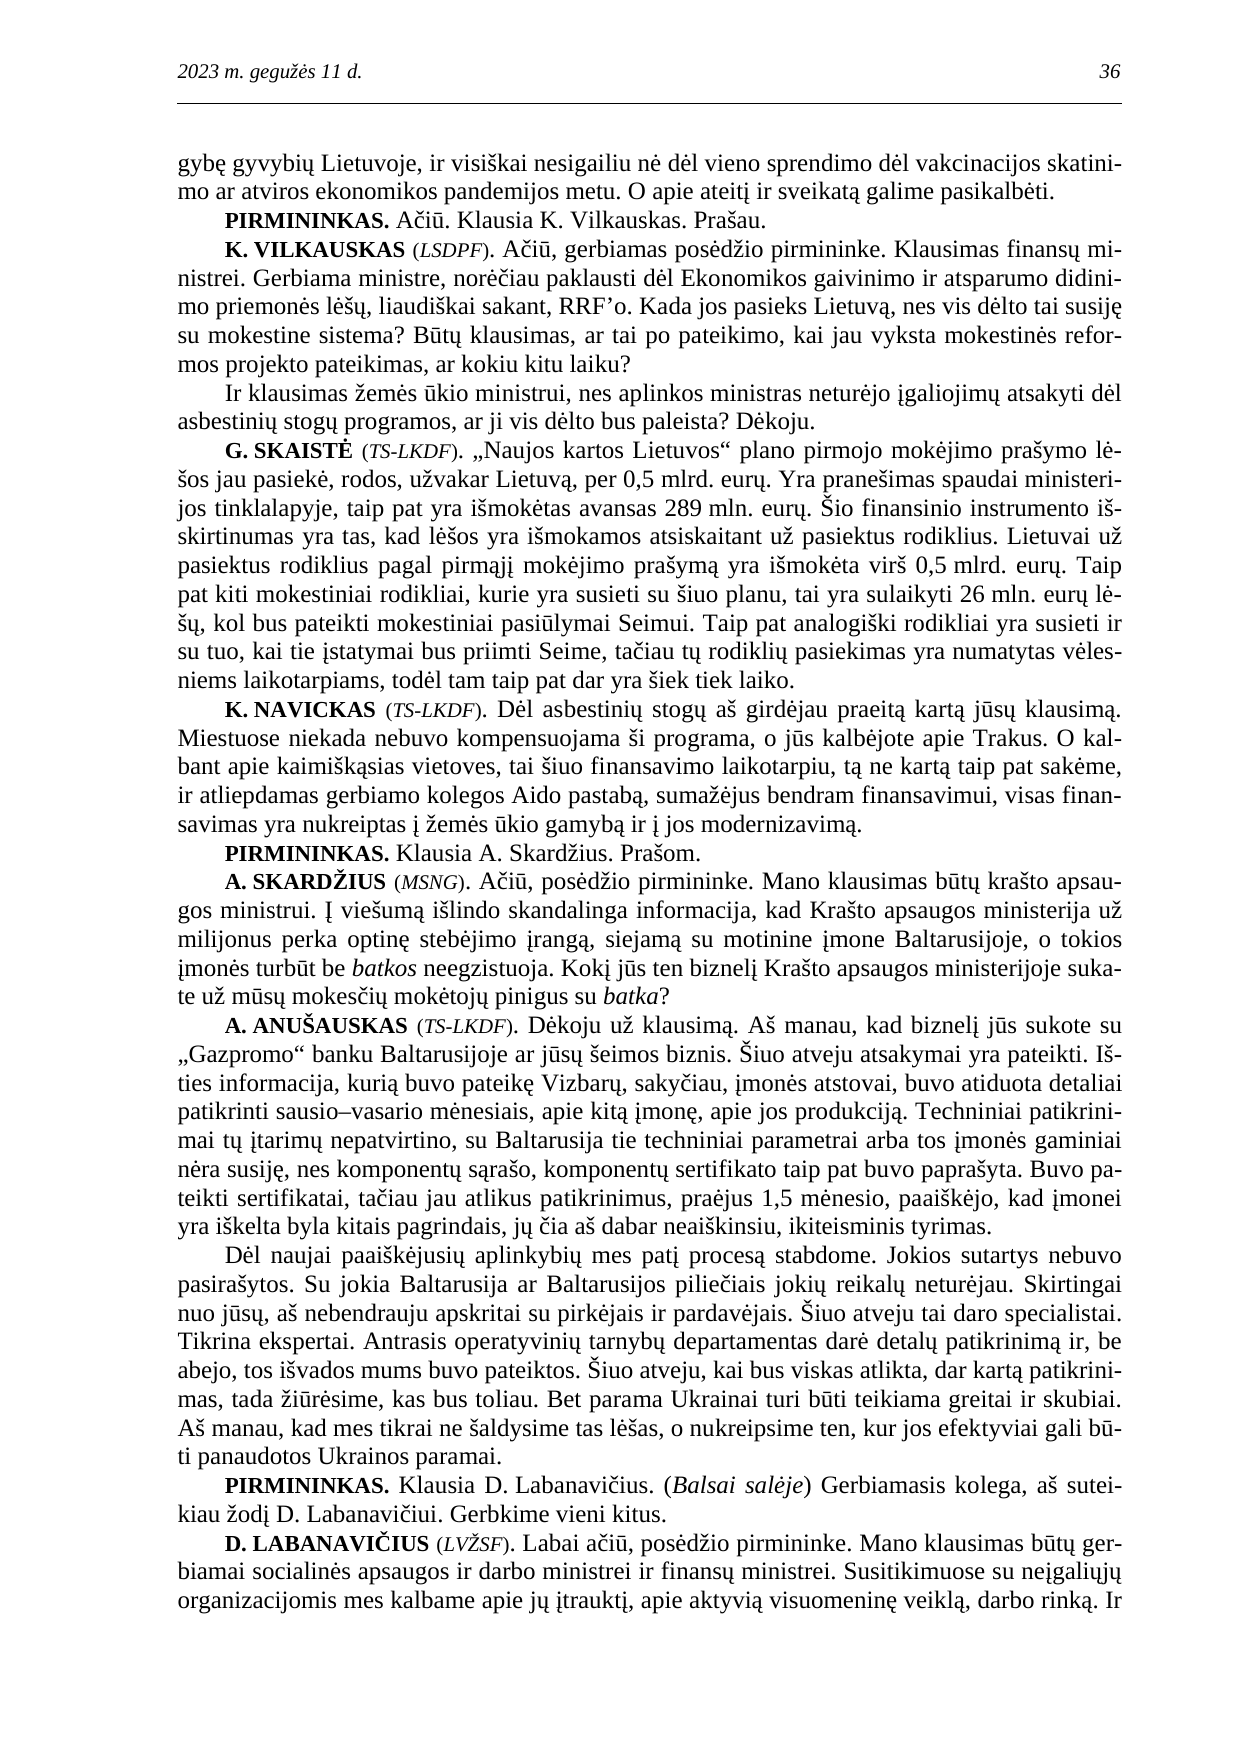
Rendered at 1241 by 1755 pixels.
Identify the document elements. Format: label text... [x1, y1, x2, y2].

text K. NAVICKAS (TS-LKDF). Dėl as­bes­ti­nių sto­gų aš gir­dė­jau pra­ei­tą kar­tą jū­sų klau­si­mą. Mies­tuo­se nie­ka­da ne­bu­vo kom­pen­suo­ja­ma ši pro­gra­ma, o jūs kal­bė­jo­te apie Tra­kus. O kal­bant apie kai­miš­ką­sias vie­to­ves, tai šiuo fi­nan­sa­vi­mo lai­ko­tar­piu, tą ne kar­tą taip pat sa­kė­me, ir at­liep­da­mas ger­bia­mo ko­le­gos Ai­do pa­sta­bą, su­ma­žė­jus ben­dram fi­nan­sa­vi­mui, vi­sas fi­nan­sa­vi­mas yra nu­kreip­tas į že­mės ūkio ga­my­bą ir į jos mo­der­ni­za­vi­mą. [177, 694, 1122, 838]
text Ir klau­si­mas že­mės ūkio mi­nist­rui, nes ap­lin­kos mi­nist­ras ne­tu­rė­jo įga­lio­ji­mų at­sa­ky­ti dėl as­bes­ti­nių sto­gų pro­gra­mos, ar ji vis dėl­to bus pa­leis­ta? Dė­ko­ju. [177, 378, 1122, 435]
text PIRMININKAS. Ačiū. Klau­sia K. Vil­kaus­kas. Pra­šau. [177, 205, 1122, 234]
text D. LABANAVIČIUS (LVŽSF). La­bai ačiū, po­sė­džio pir­mi­nin­ke. Ma­no klau­si­mas bū­tų ger­bia­mai so­cia­li­nės ap­sau­gos ir dar­bo mi­nist­rei ir fi­nan­sų mi­nist­rei. Su­si­ti­ki­muo­se su ne­įga­lių­jų or­ga­ni­za­ci­jo­mis mes kal­ba­me apie jų įtrauk­tį, apie ak­ty­vią vi­suo­me­ni­nę veik­lą, dar­bo rin­ką. Ir [177, 1528, 1122, 1614]
text PIRMININKAS. Klau­sia A. Skar­džius. Pra­šom. [177, 838, 1122, 866]
text A. ANUŠAUSKAS (TS-LKDF). Dė­ko­ju už klau­si­mą. Aš ma­nau, kad biz­ne­lį jūs su­ko­te su „Gaz­promo“ ban­ku Bal­ta­ru­si­jo­je ar jū­sų šei­mos biz­nis. Šiuo at­ve­ju at­sa­ky­mai yra pa­teik­ti. Iš­ties in­for­ma­ci­ja, ku­rią bu­vo pa­tei­kę Viz­ba­rų, sa­ky­čiau, įmo­nės at­sto­vai, bu­vo ati­duo­ta de­ta­liai pa­tik­rin­ti sau­sio–va­sa­rio mė­ne­siais, apie ki­tą įmo­nę, apie jos pro­duk­ci­ją. Tech­ni­niai pa­tik­ri­ni­mai tų įta­ri­mų ne­pa­tvir­ti­no, su Bal­ta­ru­si­ja tie tech­ni­niai pa­ra­met­rai ar­ba tos įmo­nės ga­mi­niai nė­ra su­si­ję, nes kom­po­nen­tų są­ra­šo, kom­po­nen­tų ser­ti­fi­ka­to taip pat bu­vo pa­pra­šy­ta. Bu­vo pa­teik­ti ser­ti­fi­ka­tai, ta­čiau jau at­li­kus pa­tik­ri­ni­mus, pra­ėjus 1,5 mė­ne­sio, pa­aiš­kė­jo, kad įmo­nei yra iš­kel­ta by­la ki­tais pa­grin­dais, jų čia aš da­bar ne­aiš­kin­siu, iki­teis­mi­nis ty­ri­mas. [177, 1010, 1122, 1240]
text G. SKAISTĖ (TS-LKDF). „Nau­jos kar­tos Lie­tu­vos“ pla­no pir­mo­jo mo­kė­ji­mo pra­šy­mo lė­šos jau pa­sie­kė, ro­dos, už­va­kar Lie­tu­vą, per 0,5 mlrd. eu­rų. Yra pra­ne­ši­mas spau­dai mi­nis­te­ri­jos tin­kla­la­py­je, taip pat yra iš­mo­kė­tas avan­sas 289 mln. eu­rų. Šio fi­nan­si­nio in­stru­men­to iš­skir­ti­nu­mas yra tas, kad lė­šos yra iš­mo­ka­mos at­si­skai­tant už pa­siek­tus ro­dik­lius. Lie­tu­vai už pa­siek­tus ro­dik­lius pa­gal pir­mą­jį mo­kė­ji­mo pra­šy­mą yra iš­mo­kė­ta virš 0,5 mlrd. eu­rų. Taip pat ki­ti mo­kes­ti­niai ro­dik­liai, ku­rie yra su­sie­ti su šiuo pla­nu, tai yra su­lai­ky­ti 26 mln. eu­rų lė­šų, kol bus pa­teik­ti mo­kes­ti­niai pa­siū­ly­mai Sei­mui. Taip pat ana­lo­giš­ki ro­dik­liai yra su­sie­ti ir su tuo, kai tie įsta­ty­mai bus pri­im­ti Sei­me, ta­čiau tų ro­dik­lių pa­sie­ki­mas yra nu­ma­ty­tas vė­les­niems lai­ko­tar­piams, to­dėl tam taip pat dar yra šiek tiek lai­ko. [177, 435, 1122, 694]
text K. VILKAUSKAS (LSDPF). Ačiū, ger­bia­mas po­sė­džio pir­mi­nin­ke. Klau­si­mas fi­nan­sų mi­nist­rei. Ger­bia­ma mi­nist­re, no­rė­čiau pa­klaus­ti dėl Eko­no­mi­kos gai­vi­ni­mo ir at­spa­ru­mo di­di­ni­mo prie­mo­nės lė­šų, liau­diš­kai sa­kant, RRF’o. Ka­da jos pa­sieks Lie­tu­vą, nes vis dėl­to tai su­si­ję su mo­kes­ti­ne sis­te­ma? Bū­tų klau­si­mas, ar tai po pa­tei­ki­mo, kai jau vyks­ta mo­kes­ti­nės re­for­mos pro­jek­to pa­tei­ki­mas, ar ko­kiu ki­tu lai­ku? [177, 234, 1122, 378]
text PIRMININKAS. Klau­sia D. La­ba­na­vi­čius. (Bal­sai sa­lė­je) Ger­bia­ma­sis ko­le­ga, aš su­tei­kiau žo­dį D. La­ba­na­vi­čiui. Gerb­ki­me vie­ni ki­tus. [177, 1470, 1122, 1528]
text gy­bę gy­vy­bių Lie­tu­vo­je, ir vi­siš­kai ne­si­gai­liu nė dėl vie­no spren­di­mo dėl vak­ci­na­ci­jos ska­ti­ni­mo ar at­vi­ros eko­no­mi­kos pan­de­mi­jos me­tu. O apie at­ei­tį ir svei­ka­tą ga­li­me pa­si­kal­bė­ti. [177, 148, 1122, 205]
text A. SKARDŽIUS (MSNG). Ačiū, po­sė­džio pir­mi­nin­ke. Ma­no klau­si­mas bū­tų kraš­to ap­sau­gos mi­nist­rui. Į vie­šu­mą iš­lin­do skan­da­lin­ga in­for­ma­ci­ja, kad Kraš­to ap­sau­gos mi­nis­te­ri­ja už mi­li­jo­nus per­ka op­ti­nę ste­bė­ji­mo įran­gą, sie­ja­mą su mo­ti­ni­ne įmo­ne Bal­ta­ru­si­jo­je, o to­kios įmo­nės tur­būt be bat­kos ne­eg­zis­tuo­ja. Ko­kį jūs ten biz­ne­lį Kraš­to ap­sau­gos mi­nis­te­ri­jo­je su­ka­te už mū­sų mo­kes­čių mo­kė­to­jų pi­ni­gus su bat­ka? [177, 866, 1122, 1010]
text Dėl nau­jai pa­aiš­kė­ju­sių ap­lin­ky­bių mes pa­tį pro­ce­są stab­do­me. Jo­kios su­tar­tys ne­bu­vo pa­si­ra­šy­tos. Su jo­kia Bal­ta­ru­si­ja ar Bal­ta­ru­si­jos pi­lie­čiais jo­kių rei­ka­lų ne­tu­rė­jau. Skir­tin­gai nuo jū­sų, aš ne­ben­drau­ju ap­skri­tai su pir­kė­jais ir par­da­vė­jais. Šiuo at­ve­ju tai da­ro spe­cia­lis­tai. Tik­ri­na eks­per­tai. Ant­ra­sis ope­ra­ty­vi­nių tar­ny­bų de­par­ta­men­tas da­rė de­ta­lų pa­tik­ri­ni­mą ir, be abe­jo, tos iš­va­dos mums bu­vo pa­teik­tos. Šiuo at­ve­ju, kai bus vis­kas at­lik­ta, dar kar­tą pa­tik­ri­ni­mas, ta­da žiū­rė­si­me, kas bus to­liau. Bet pa­ra­ma Uk­rai­nai tu­ri bū­ti tei­kia­ma grei­tai ir sku­biai. Aš ma­nau, kad mes tik­rai ne ­šal­dy­si­me tas lė­šas, o nu­kreip­si­me ten, kur jos efek­ty­viai ga­li bū­ti pa­nau­do­tos Uk­rai­nos pa­ra­mai. [177, 1240, 1122, 1470]
